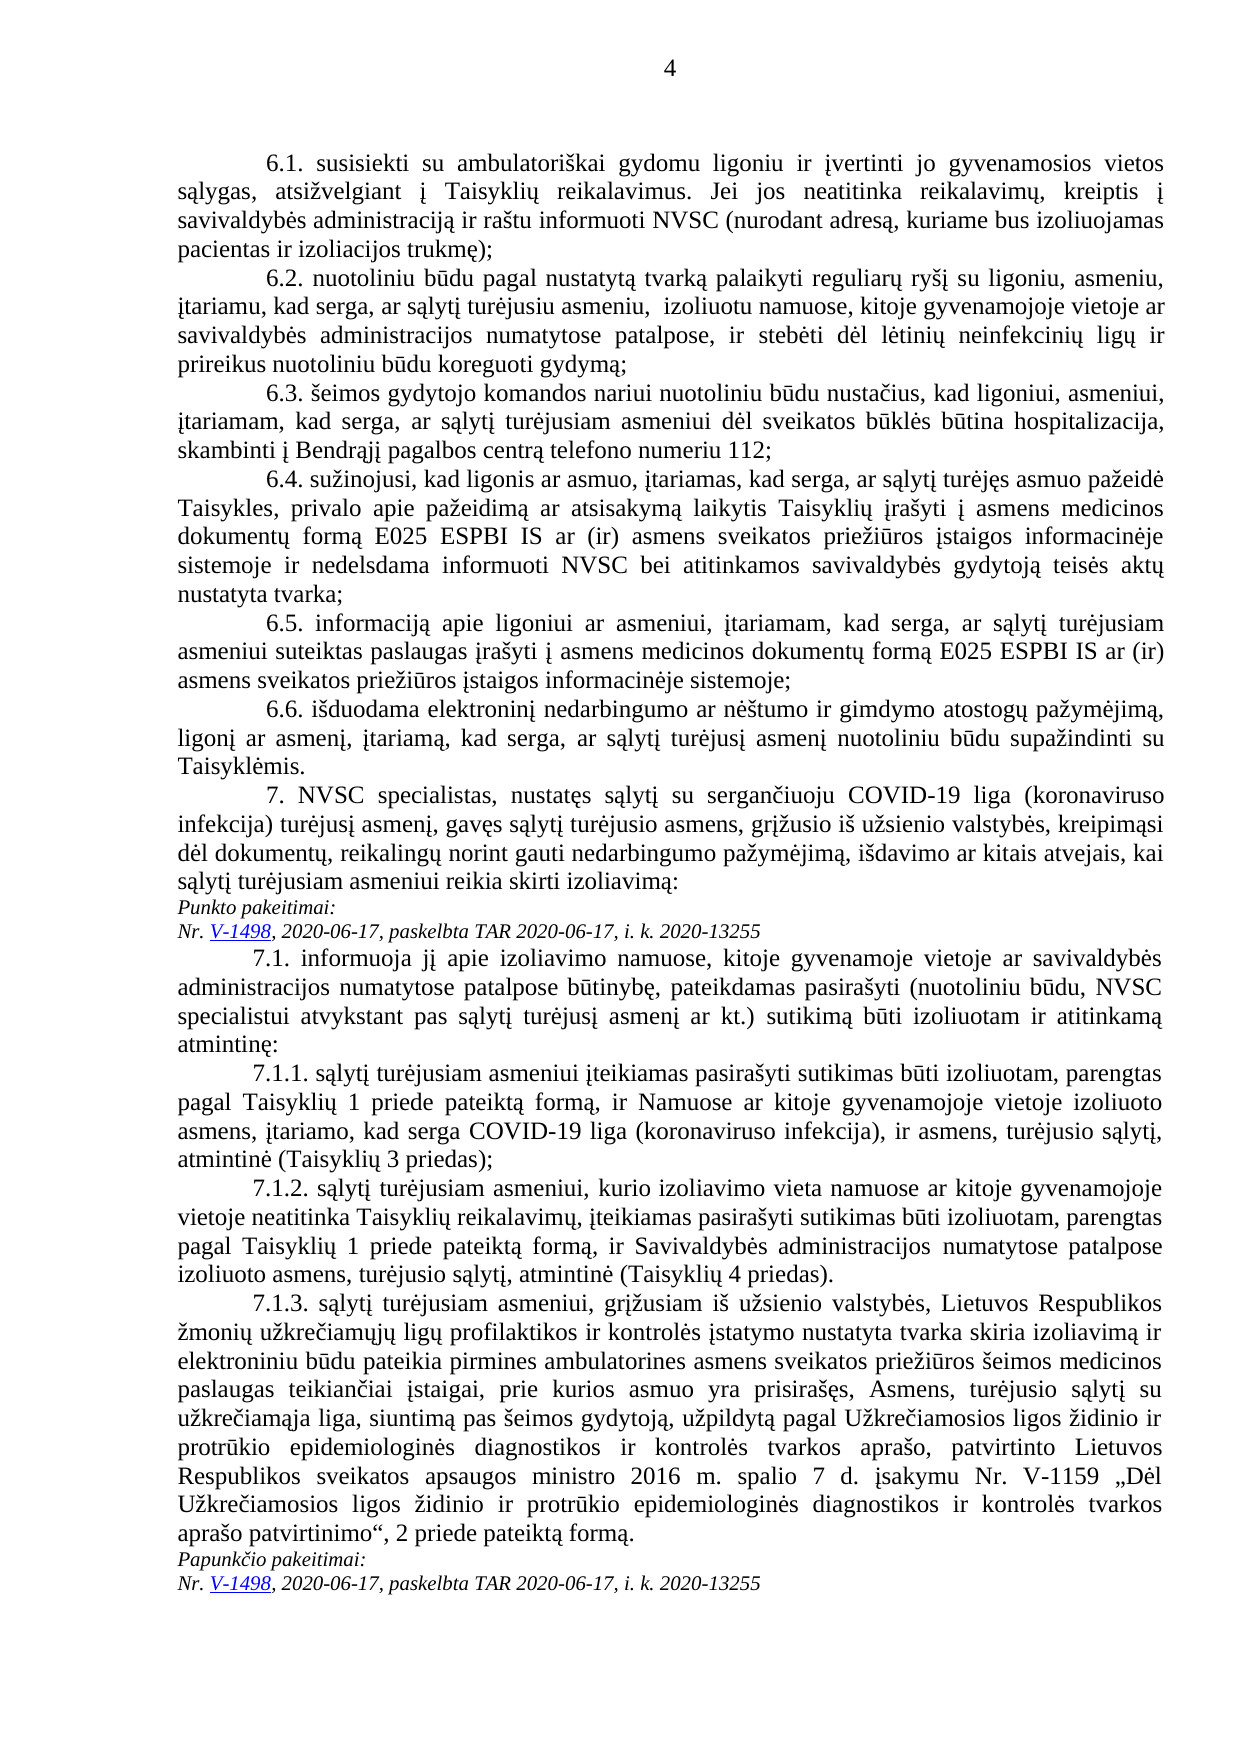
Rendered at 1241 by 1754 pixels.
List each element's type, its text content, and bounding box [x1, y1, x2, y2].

text 7.1.2. sąlytį turėjusiam asmeniui, kurio izoliavimo vieta namuose ar kitoje gyvenamojoje vietoje neatitinka Taisyklių reikalavimų, įteikiamas pasirašyti sutikimas būti izoliuotam, parengtas pagal Taisyklių 1 priede pateiktą formą, ir Savivaldybės administracijos numatytose patalpose izoliuoto asmens, turėjusio sąlytį, atmintinė (Taisyklių 4 priedas). [177, 1173, 1163, 1288]
text 6.6. išduodama elektroninį nedarbingumo ar nėštumo ir gimdymo atostogų pažymėjimą, ligonį ar asmenį, įtariamą, kad serga, ar sąlytį turėjusį asmenį nuotoliniu būdu supažindinti su Taisyklėmis. [177, 694, 1165, 780]
text 7. NVSC specialistas, nustatęs sąlytį su sergančiuoju COVID-19 liga (koronaviruso infekcija) turėjusį asmenį, gavęs sąlytį turėjusio asmens, grįžusio iš užsienio valstybės, kreipimąsi dėl dokumentų, reikalingų norint gauti nedarbingumo pažymėjimą, išdavimo ar kitais atvejais, kai sąlytį turėjusiam asmeniui reikia skirti izoliavimą: [177, 780, 1165, 895]
text 6.4. sužinojusi, kad ligonis ar asmuo, įtariamas, kad serga, ar sąlytį turėjęs asmuo pažeidė Taisykles, privalo apie pažeidimą ar atsisakymą laikytis Taisyklių įrašyti į asmens medicinos dokumentų formą E025 ESPBI IS ar (ir) asmens sveikatos priežiūros įstaigos informacinėje sistemoje ir nedelsdama informuoti NVSC bei atitinkamos savivaldybės gydytoją teisės aktų nustatyta tvarka; [177, 464, 1165, 608]
text Nr. V-1498, 2020-06-17, paskelbta TAR 2020-06-17, i. k. 2020-13255 [177, 1571, 1163, 1595]
text 6.1. susisiekti su ambulatoriškai gydomu ligoniu ir įvertinti jo gyvenamosios vietos sąlygas, atsižvelgiant į Taisyklių reikalavimus. Jei jos neatitinka reikalavimų, kreiptis į savivaldybės administraciją ir raštu informuoti NVSC (nurodant adresą, kuriame bus izoliuojamas pacientas ir izoliacijos trukmę); [177, 148, 1165, 263]
text Papunkčio pakeitimai: [177, 1547, 1163, 1571]
text Punkto pakeitimai: [177, 895, 1163, 919]
text 7.1. informuoja jį apie izoliavimo namuose, kitoje gyvenamoje vietoje ar savivaldybės administracijos numatytose patalpose būtinybę, pateikdamas pasirašyti (nuotoliniu būdu, NVSC specialistui atvykstant pas sąlytį turėjusį asmenį ar kt.) sutikimą būti izoliuotam ir atitinkamą atmintinę: [177, 943, 1163, 1058]
text 6.2. nuotoliniu būdu pagal nustatytą tvarką palaikyti reguliarų ryšį su ligoniu, asmeniu, įtariamu, kad serga, ar sąlytį turėjusiu asmeniu, izoliuotu namuose, kitoje gyvenamojoje vietoje ar savivaldybės administracijos numatytose patalpose, ir stebėti dėl lėtinių neinfekcinių ligų ir prireikus nuotoliniu būdu koreguoti gydymą; [177, 263, 1165, 378]
text 7.1.3. sąlytį turėjusiam asmeniui, grįžusiam iš užsienio valstybės, Lietuvos Respublikos žmonių užkrečiamųjų ligų profilaktikos ir kontrolės įstatymo nustatyta tvarka skiria izoliavimą ir elektroniniu būdu pateikia pirmines ambulatorines asmens sveikatos priežiūros šeimos medicinos paslaugas teikiančiai įstaigai, prie kurios asmuo yra prisirašęs, Asmens, turėjusio sąlytį su užkrečiamąja liga, siuntimą pas šeimos gydytoją, užpildytą pagal Užkrečiamosios ligos židinio ir protrūkio epidemiologinės diagnostikos ir kontrolės tvarkos aprašo, patvirtinto Lietuvos Respublikos sveikatos apsaugos ministro 2016 m. spalio 7 d. įsakymu Nr. V-1159 „Dėl Užkrečiamosios ligos židinio ir protrūkio epidemiologinės diagnostikos ir kontrolės tvarkos aprašo patvirtinimo“, 2 priede pateiktą formą. [177, 1288, 1163, 1547]
text 7.1.1. sąlytį turėjusiam asmeniui įteikiamas pasirašyti sutikimas būti izoliuotam, parengtas pagal Taisyklių 1 priede pateiktą formą, ir Namuose ar kitoje gyvenamojoje vietoje izoliuoto asmens, įtariamo, kad serga COVID-19 liga (koronaviruso infekcija), ir asmens, turėjusio sąlytį, atmintinė (Taisyklių 3 priedas); [177, 1058, 1163, 1173]
text Nr. V-1498, 2020-06-17, paskelbta TAR 2020-06-17, i. k. 2020-13255 [177, 919, 1163, 943]
text 6.3. šeimos gydytojo komandos nariui nuotoliniu būdu nustačius, kad ligoniui, asmeniui, įtariamam, kad serga, ar sąlytį turėjusiam asmeniui dėl sveikatos būklės būtina hospitalizacija, skambinti į Bendrąjį pagalbos centrą telefono numeriu 112; [177, 378, 1165, 464]
text 6.5. informaciją apie ligoniui ar asmeniui, įtariamam, kad serga, ar sąlytį turėjusiam asmeniui suteiktas paslaugas įrašyti į asmens medicinos dokumentų formą E025 ESPBI IS ar (ir) asmens sveikatos priežiūros įstaigos informacinėje sistemoje; [177, 608, 1165, 694]
